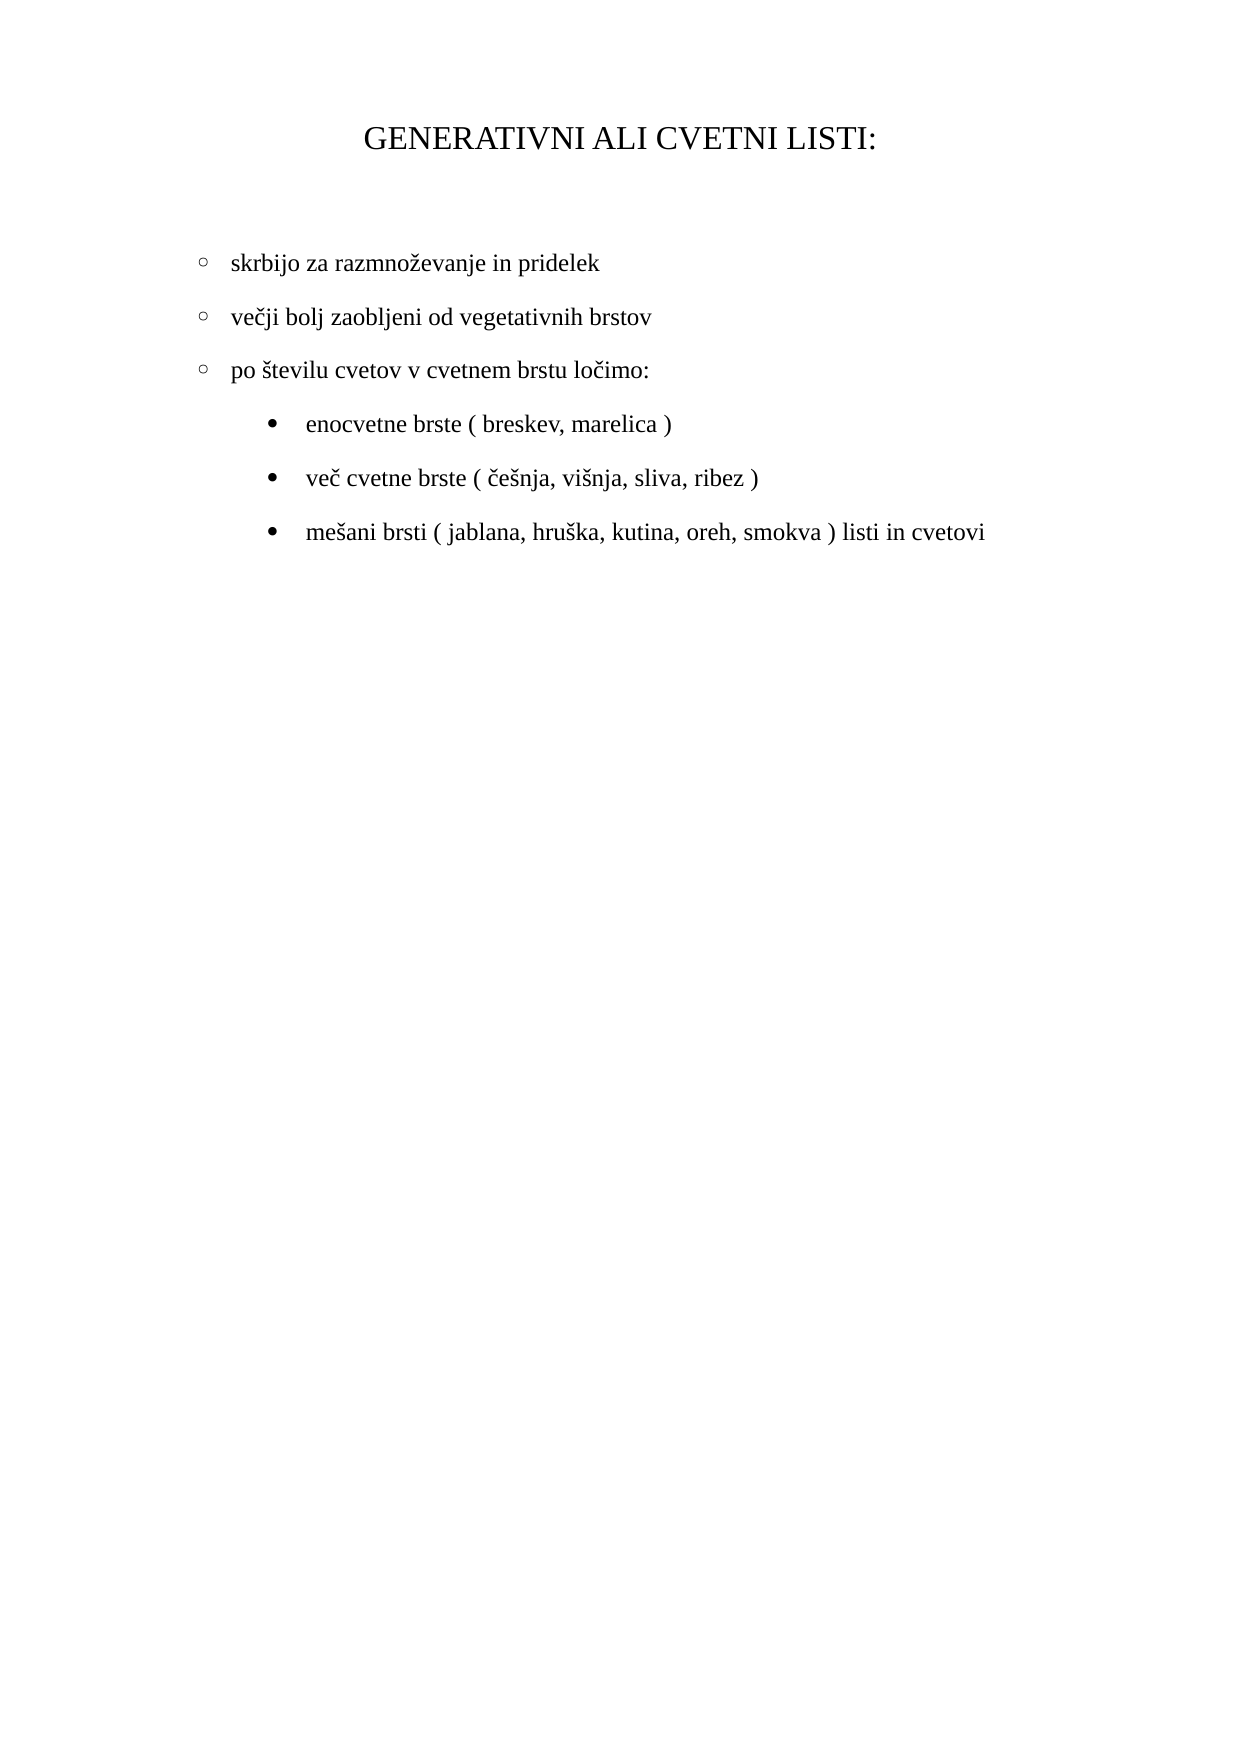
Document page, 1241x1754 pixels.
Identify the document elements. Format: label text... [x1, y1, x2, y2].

list več cvetne brste ( češnja, višnja, sliva, ribez ) [268, 463, 1122, 492]
list po številu cvetov v cvetnem brstu ločimo: [193, 356, 1122, 384]
list enocvetne brste ( breskev, marelica ) [268, 409, 1122, 438]
list mešani brsti ( jablana, hruška, kutina, oreh, smokva ) listi in cvetovi [268, 517, 1122, 546]
list večji bolj zaobljeni od vegetativnih brstov [193, 302, 1122, 331]
text GENERATIVNI ALI CVETNI LISTI: [118, 118, 1122, 156]
list skrbijo za razmnoževanje in pridelek [193, 248, 1122, 277]
